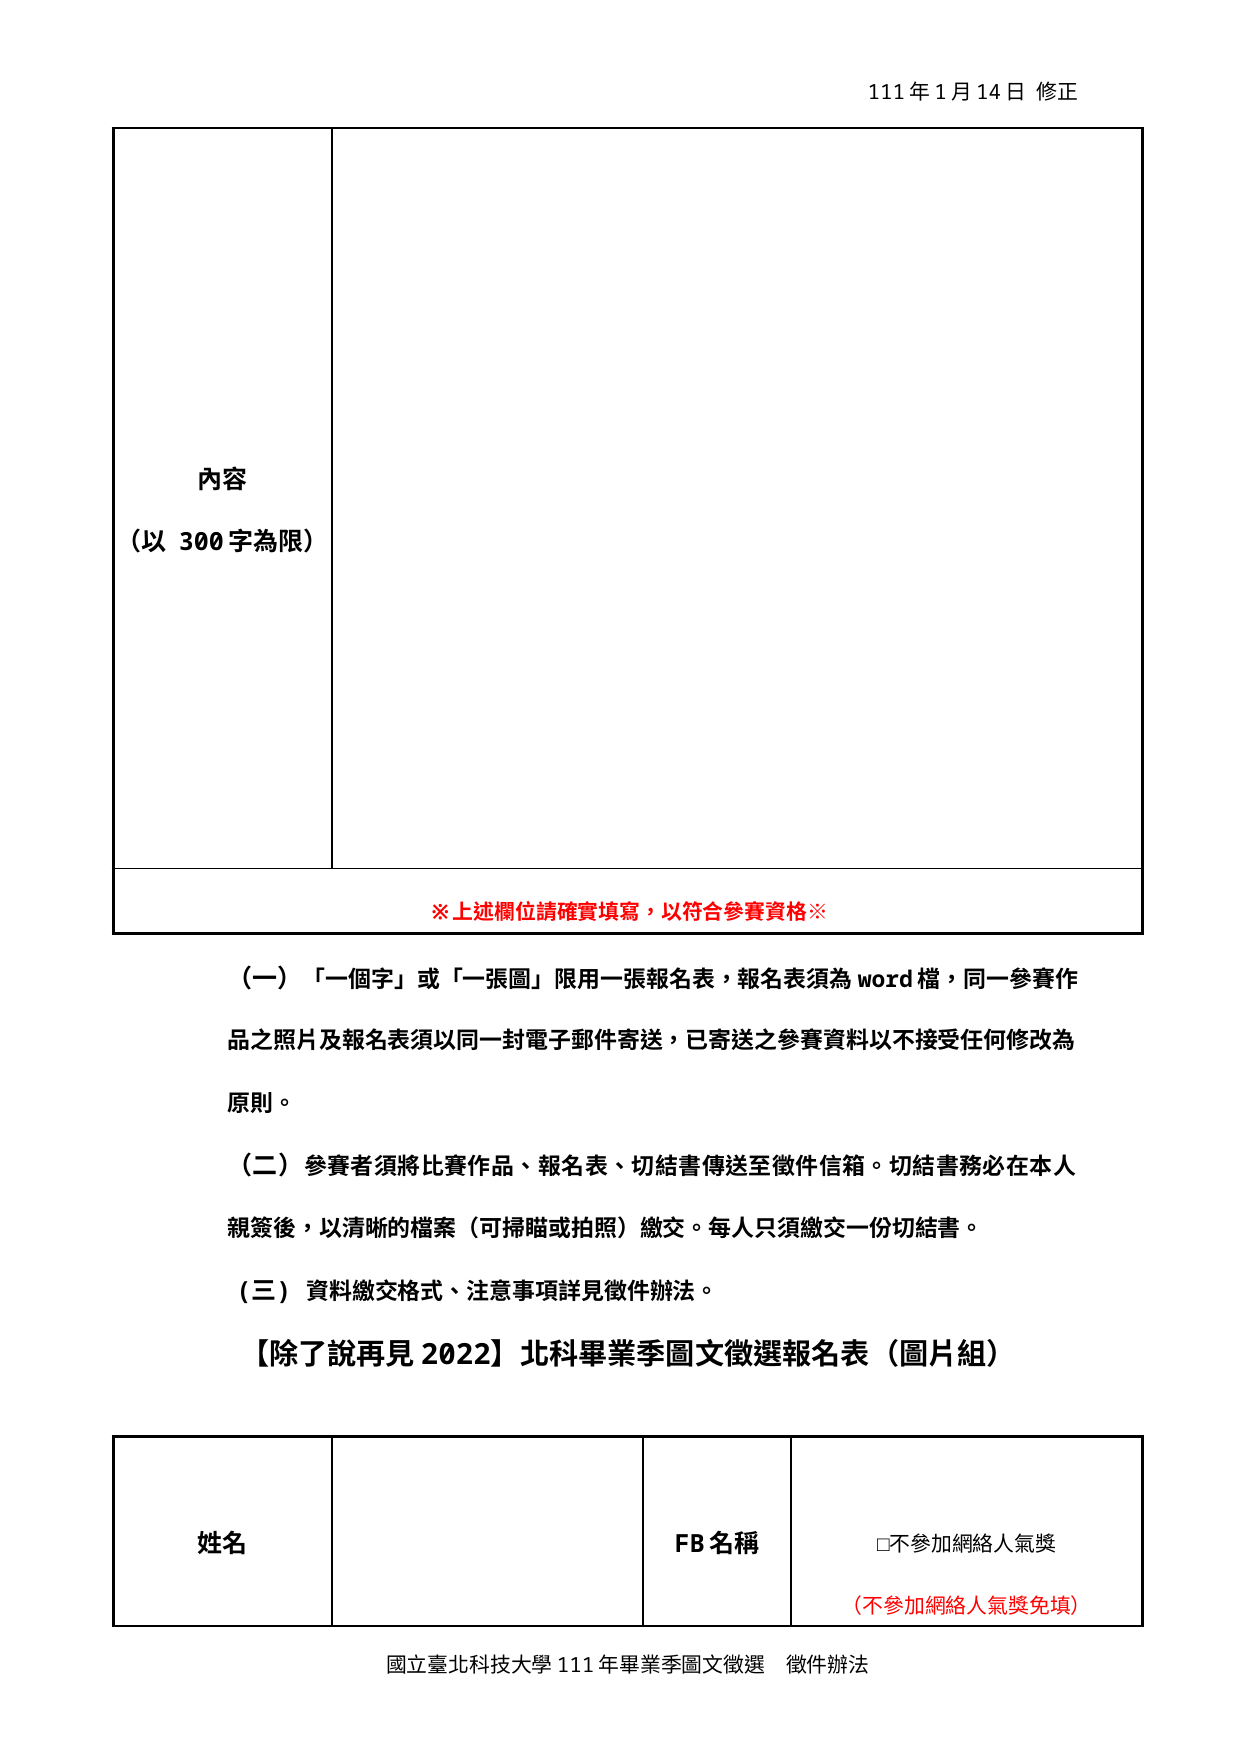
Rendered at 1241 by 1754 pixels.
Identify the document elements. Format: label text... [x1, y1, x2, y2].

text 【除了說再見2022】北科畢業季圖文徵選報名表（圖片組） [177, 1310, 1078, 1372]
text （一）「一個字」或「一張圖」限用一張報名表，報名表須為word檔，同一參賽作品之照片及報名表須以同一封電子郵件寄送，已寄送之參賽資料以不接受任何修改為原則。 [227, 935, 1078, 1122]
table_cell ※上述欄位請確實填寫，以符合參賽資格※ [115, 869, 1141, 932]
table_header [333, 1438, 642, 1625]
text （二）參賽者須將比賽作品、報名表、切結書傳送至徵件信箱。切結書務必在本人親簽後，以清晰的檔案（可掃瞄或拍照）繳交。每人只須繳交一份切結書。 [227, 1122, 1078, 1247]
table_cell [333, 129, 1141, 868]
table_header FB名稱 [644, 1438, 790, 1625]
text (三) 資料繳交格式、注意事項詳見徵件辦法。 [222, 1247, 1078, 1310]
table_cell 內容 （以 300字為限） [115, 129, 331, 868]
table_header 姓名 [115, 1438, 331, 1625]
table_header □不參加網絡人氣獎 （不參加網絡人氣獎免填） [792, 1438, 1141, 1625]
